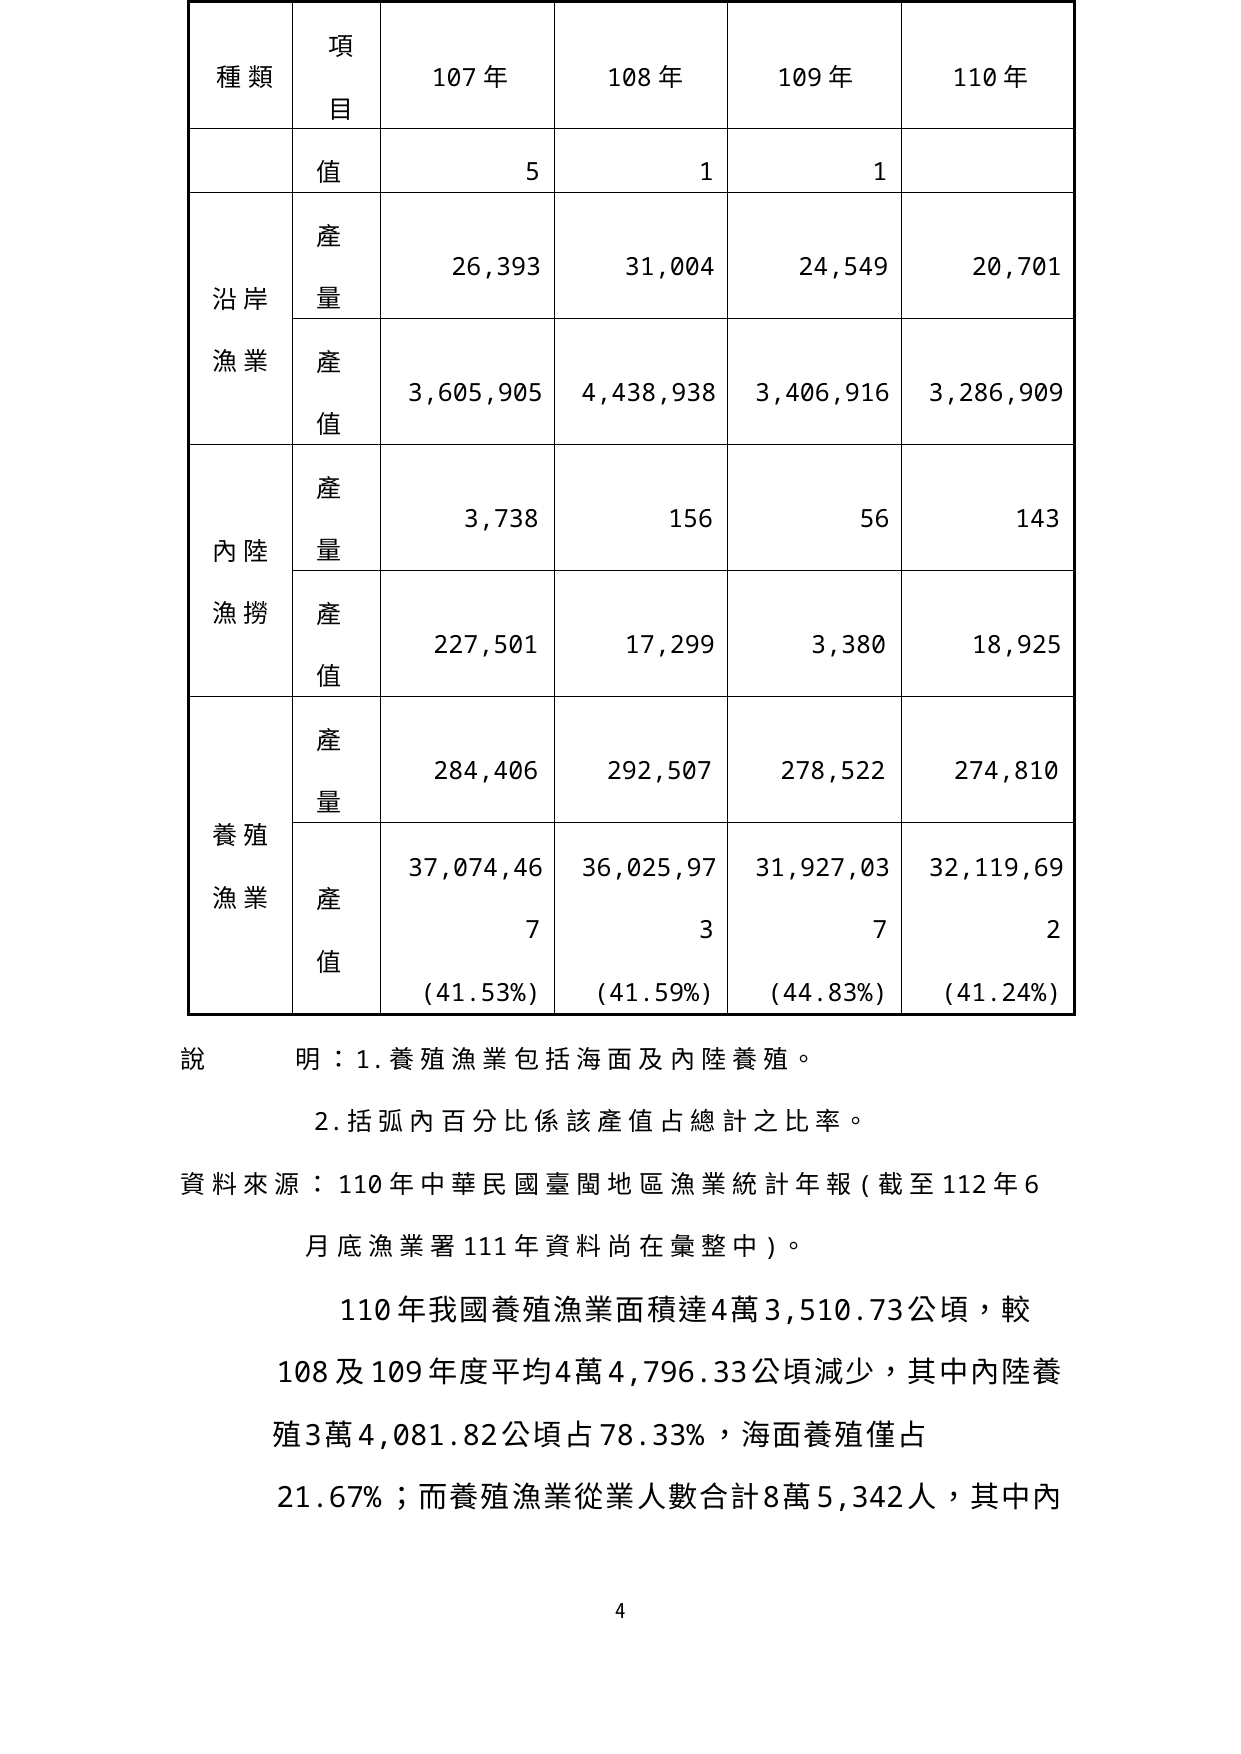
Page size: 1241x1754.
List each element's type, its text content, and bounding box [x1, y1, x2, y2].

text 110年我國養殖漁業面積達4萬3,510.73公頃，較108及109年度平均4萬4,796.33公頃減少，其中內陸養殖3萬4,081.82公頃占78.33%，海面養殖僅占21.67%；而養殖漁業從業人數合計8萬5,342人，其中內 [266, 1266, 1063, 1516]
table_cell 227,501 [381, 571, 554, 696]
table_cell 3,605,905 [381, 319, 554, 444]
table_cell 274,810 [902, 697, 1073, 822]
table_cell 產值 [293, 571, 380, 696]
table_cell 產值 [293, 823, 380, 1012]
table_cell 3,286,909 [902, 319, 1073, 444]
table_cell 31,927,037 (44.83%) [728, 823, 901, 1012]
table_cell 156 [555, 445, 727, 570]
table_cell 26,393 [381, 193, 554, 318]
table_cell 1 [728, 129, 901, 192]
table_cell 143 [902, 445, 1073, 570]
table_cell 32,119,692 (41.24%) [902, 823, 1073, 1012]
table_cell 31,004 [555, 193, 727, 318]
table_header 107年 [381, 3, 554, 128]
table_header 108年 [555, 3, 727, 128]
table_cell 284,406 [381, 697, 554, 822]
table_cell 37,074,467 (41.53%) [381, 823, 554, 1012]
table_cell 1 [555, 129, 727, 192]
table_cell 內陸 漁撈 [190, 445, 292, 696]
table_cell 56 [728, 445, 901, 570]
table_cell 24,549 [728, 193, 901, 318]
table_header 109年 [728, 3, 901, 128]
table_cell 值 [293, 129, 380, 192]
table_cell 4,438,938 [555, 319, 727, 444]
table_cell 17,299 [555, 571, 727, 696]
table_cell [190, 129, 292, 192]
text 2.括弧內百分比係該產值占總計之比率。 [303, 1078, 1063, 1141]
table_cell 36,025,973 (41.59%) [555, 823, 727, 1012]
table_cell 5 [381, 129, 554, 192]
table_cell 產量 [293, 445, 380, 570]
text 說 明：1.養殖漁業包括海面及內陸養殖。 [177, 1016, 1063, 1078]
table_cell 20,701 [902, 193, 1073, 318]
table_cell 18,925 [902, 571, 1073, 696]
table_cell [902, 129, 1073, 192]
table_cell 產值 [293, 319, 380, 444]
table_cell 沿岸 漁業 [190, 193, 292, 444]
table_cell 3,738 [381, 445, 554, 570]
table_cell 3,380 [728, 571, 901, 696]
table_cell 產量 [293, 193, 380, 318]
table_cell 產量 [293, 697, 380, 822]
table_header 110年 [902, 3, 1073, 128]
table_cell 養殖 漁業 [190, 697, 292, 1012]
table_header 種類 [190, 3, 292, 128]
table_cell 278,522 [728, 697, 901, 822]
text 資料來源：110年中華民國臺閩地區漁業統計年報(截至112年6月底漁業署111年資料尚在彙整中)。 [177, 1141, 1063, 1266]
table_cell 3,406,916 [728, 319, 901, 444]
table_header 項目 [293, 3, 380, 128]
table_cell 292,507 [555, 697, 727, 822]
